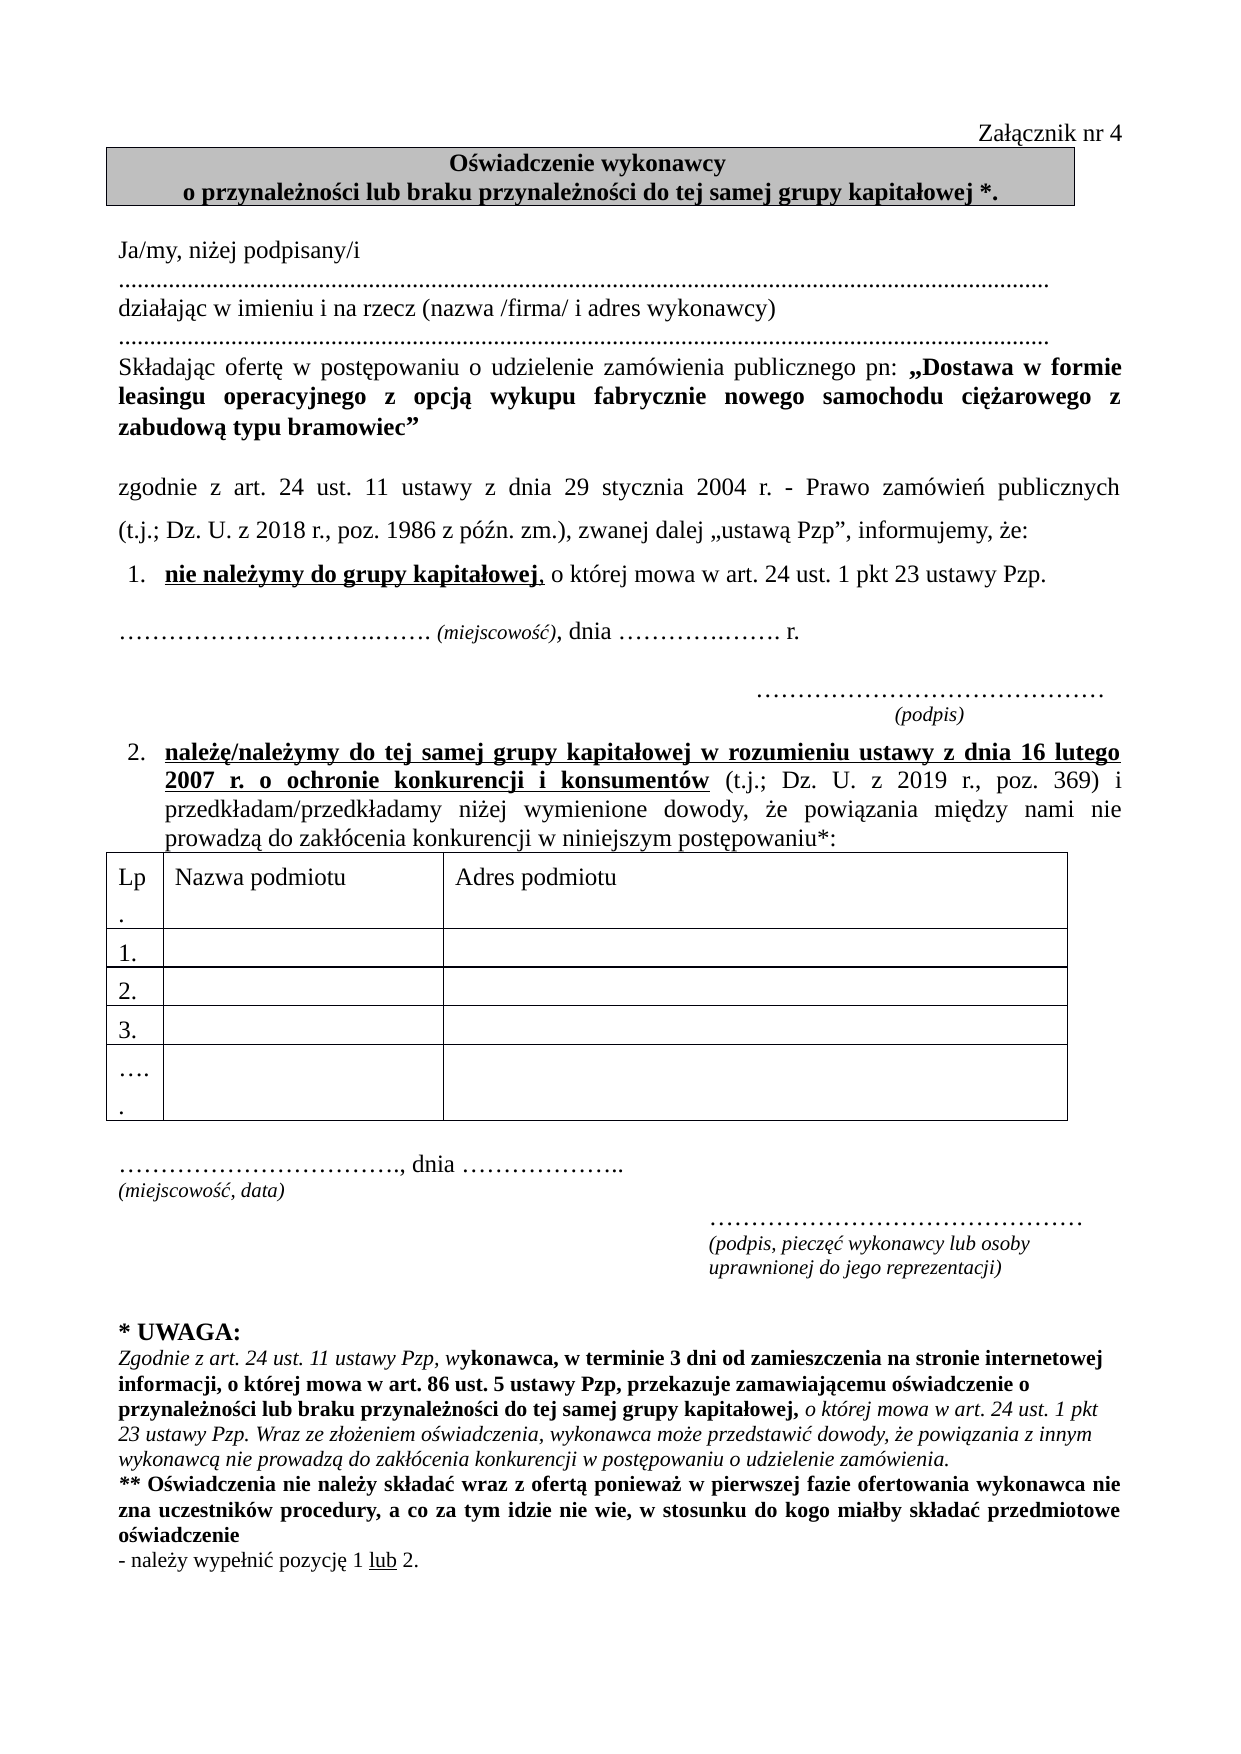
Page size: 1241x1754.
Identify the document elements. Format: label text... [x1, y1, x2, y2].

text - należy wypełnić pozycję 1 lub 2. [118, 1547, 1122, 1572]
table_cell [444, 1045, 1067, 1119]
text (podpis) [738, 702, 1122, 726]
table_cell [444, 968, 1067, 1005]
table_cell 2. [107, 968, 163, 1005]
text ……………………………………… [709, 1202, 1122, 1231]
text Ja/my, niżej podpisany/i [118, 235, 1122, 264]
text Załącznik nr 4 [118, 118, 1122, 147]
text ..................................................................................................................................................... [118, 264, 1122, 293]
table_cell ….. [107, 1045, 163, 1119]
table_header Oświadczenie wykonawcy o przynależności lub braku przynależności do tej samej grupy kapitałowej *. [107, 148, 1074, 205]
text zgodnie z art. 24 ust. 11 ustawy z dnia 29 stycznia 2004 r. - Prawo zamówień publicznych (t.j.; Dz. U. z 2018 r., poz. 1986 z późn. zm.), zwanej dalej „ustawą Pzp”, informujemy, że: [118, 472, 1122, 544]
text * UWAGA: [118, 1317, 1122, 1345]
text Zgodnie z art. 24 ust. 11 ustawy Pzp, wykonawca, w terminie 3 dni od zamieszczenia na stronie internetowej informacji, o której mowa w art. 86 ust. 5 ustawy Pzp, przekazuje zamawiającemu oświadczenie o przynależności lub braku przynależności do tej samej grupy kapitałowej, o której mowa w art. 24 ust. 1 pkt 23 ustawy Pzp. Wraz ze złożeniem oświadczenia, wykonawca może przedstawić dowody, że powiązania z innym wykonawcą nie prowadzą do zakłócenia konkurencji w postępowaniu o udzielenie zamówienia. [118, 1345, 1122, 1471]
table_header Adres podmiotu [444, 853, 1067, 928]
table_cell [164, 968, 443, 1005]
text ……………………………., dnia ……………….. [118, 1149, 1122, 1178]
text (miejscowość, data) [118, 1178, 1122, 1202]
text (podpis, pieczęć wykonawcy lub osoby uprawnionej do jego reprezentacji) [709, 1231, 1122, 1279]
text ………………………….……. (miejscowość), dnia ………….……. r. [118, 616, 1122, 645]
table_cell [444, 1006, 1067, 1043]
text ** Oświadczenia nie należy składać wraz z ofertą ponieważ w pierwszej fazie ofertowania wykonawca nie zna uczestników procedury, a co za tym idzie nie wie, w stosunku do kogo miałby składać przedmiotowe oświadczenie [118, 1471, 1122, 1547]
text ..................................................................................................................................................... [118, 321, 1122, 350]
table_cell [444, 929, 1067, 966]
text działając w imieniu i na rzecz (nazwa /firma/ i adres wykonawcy) [118, 293, 1122, 321]
table_header Lp. [107, 853, 163, 928]
table_cell 3. [107, 1006, 163, 1043]
table_cell [164, 929, 443, 966]
list należę/należymy do tej samej grupy kapitałowej w rozumieniu ustawy z dnia 16 lutego 2007 r. o ochronie konkurencji i konsumentów (t.j.; Dz. U. z 2019 r., poz. 369) i przedkładam/przedkładamy niżej wymienione dowody, że powiązania między nami nie prowadzą do zakłócenia konkurencji w niniejszym postępowaniu*: [127, 737, 1122, 852]
table_cell [164, 1045, 443, 1119]
table_cell 1. [107, 929, 163, 966]
table_header Nazwa podmiotu [164, 853, 443, 928]
table_cell [164, 1006, 443, 1043]
list nie należymy do grupy kapitałowej, o której mowa w art. 24 ust. 1 pkt 23 ustawy Pzp. [127, 559, 1122, 587]
text …………………………………… [738, 674, 1122, 702]
text Składając ofertę w postępowaniu o udzielenie zamówienia publicznego pn: „Dostawa w formie leasingu operacyjnego z opcją wykupu fabrycznie nowego samochodu ciężarowego z zabudową typu bramowiec” [118, 350, 1122, 441]
